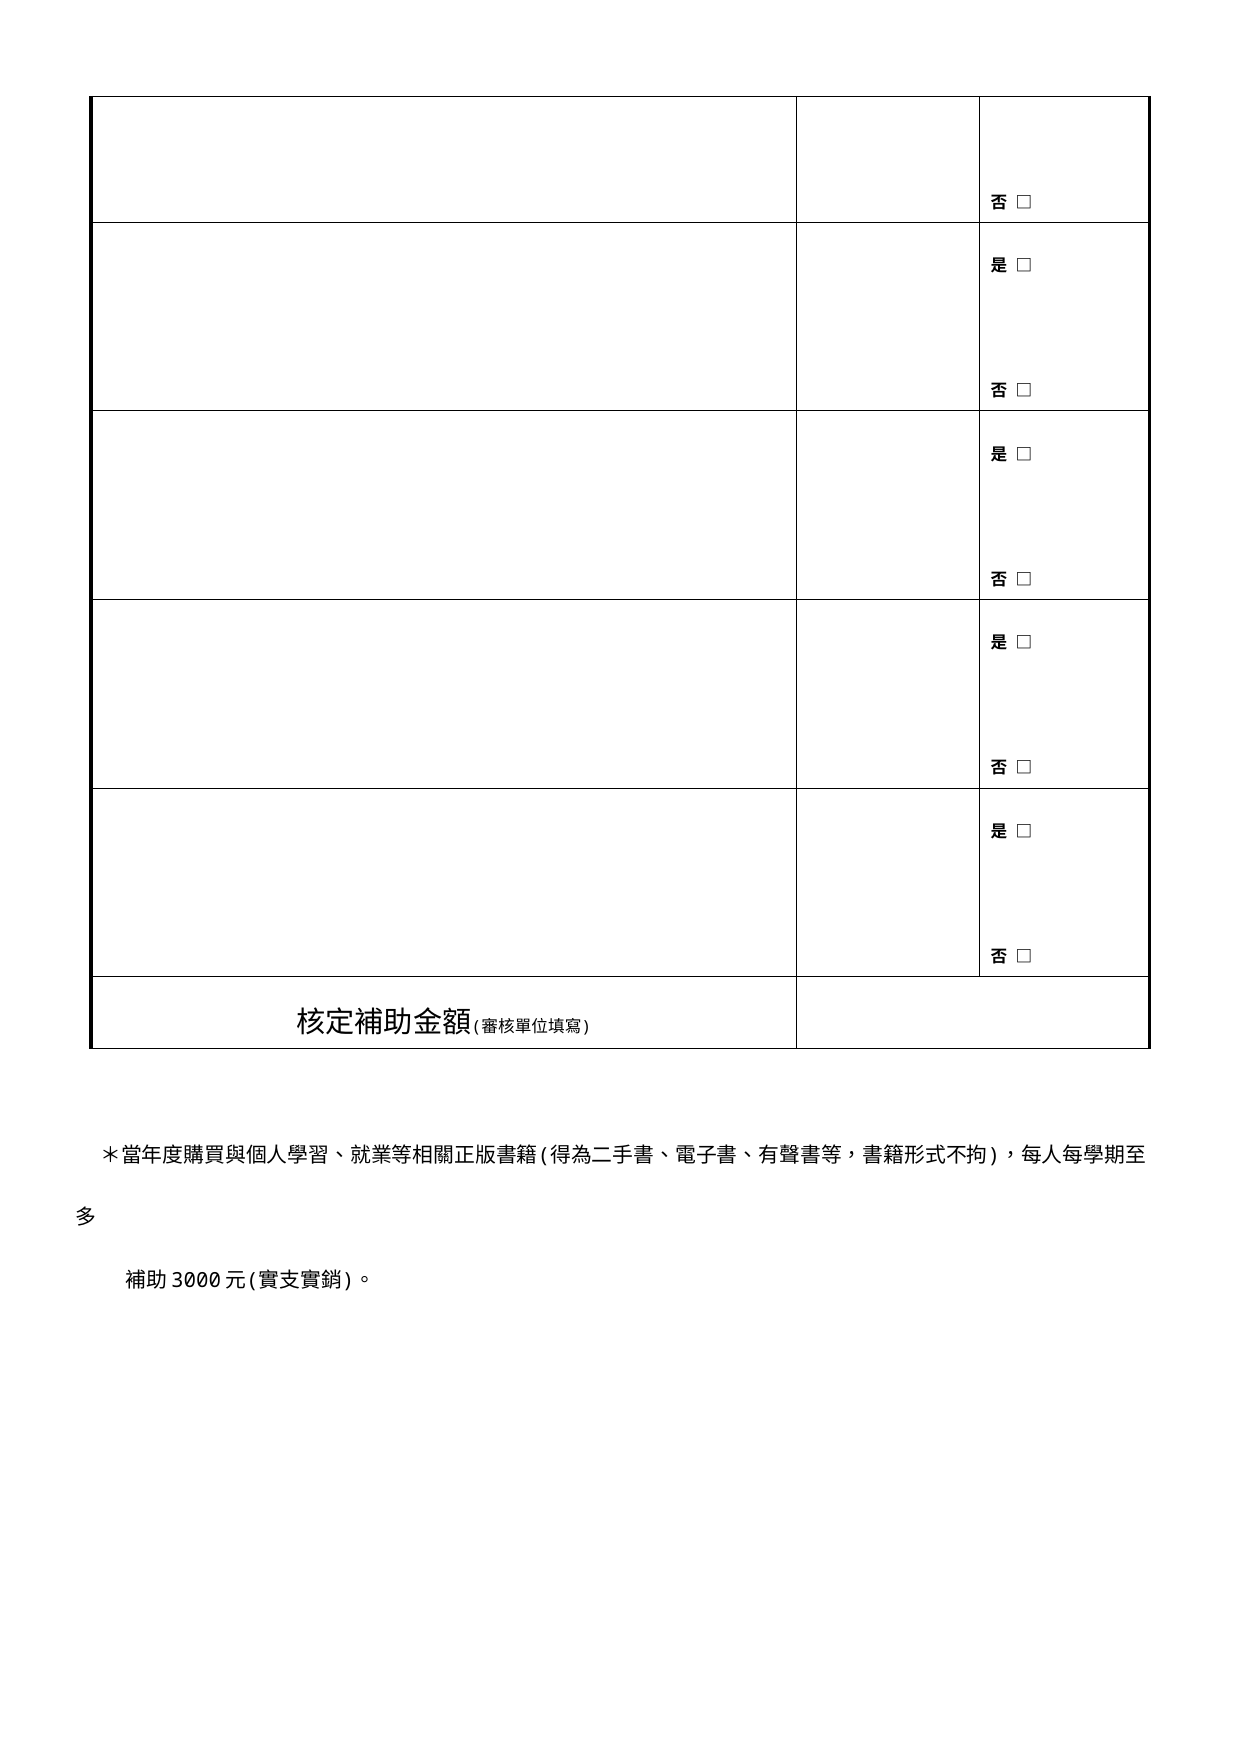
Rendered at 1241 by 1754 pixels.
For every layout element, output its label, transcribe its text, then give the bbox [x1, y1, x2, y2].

table_cell [797, 223, 979, 410]
text ＊當年度購買與個人學習、就業等相關正版書籍(得為二手書、電子書、有聲書等，書籍形式不拘)，每人每學期至多 [75, 1111, 1165, 1236]
table_cell 是 □ 否 □ [980, 411, 1148, 599]
table_cell 是 □ 否 □ [980, 223, 1148, 410]
table_cell 否 □ [980, 97, 1148, 222]
text 補助3000元(實支實銷)。 [75, 1236, 1165, 1299]
table_cell [93, 97, 796, 222]
table_cell [797, 600, 979, 787]
table_cell [797, 977, 1148, 1048]
table_cell [797, 97, 979, 222]
table_cell 是 □ 否 □ [980, 600, 1148, 787]
table_cell [93, 600, 796, 787]
table_cell 是 □ 否 □ [980, 789, 1148, 976]
table_cell [93, 789, 796, 976]
table_cell [797, 789, 979, 976]
table_cell [93, 411, 796, 599]
table_cell 核定補助金額(審核單位填寫) [93, 977, 796, 1048]
table_cell [93, 223, 796, 410]
table_cell [797, 411, 979, 599]
